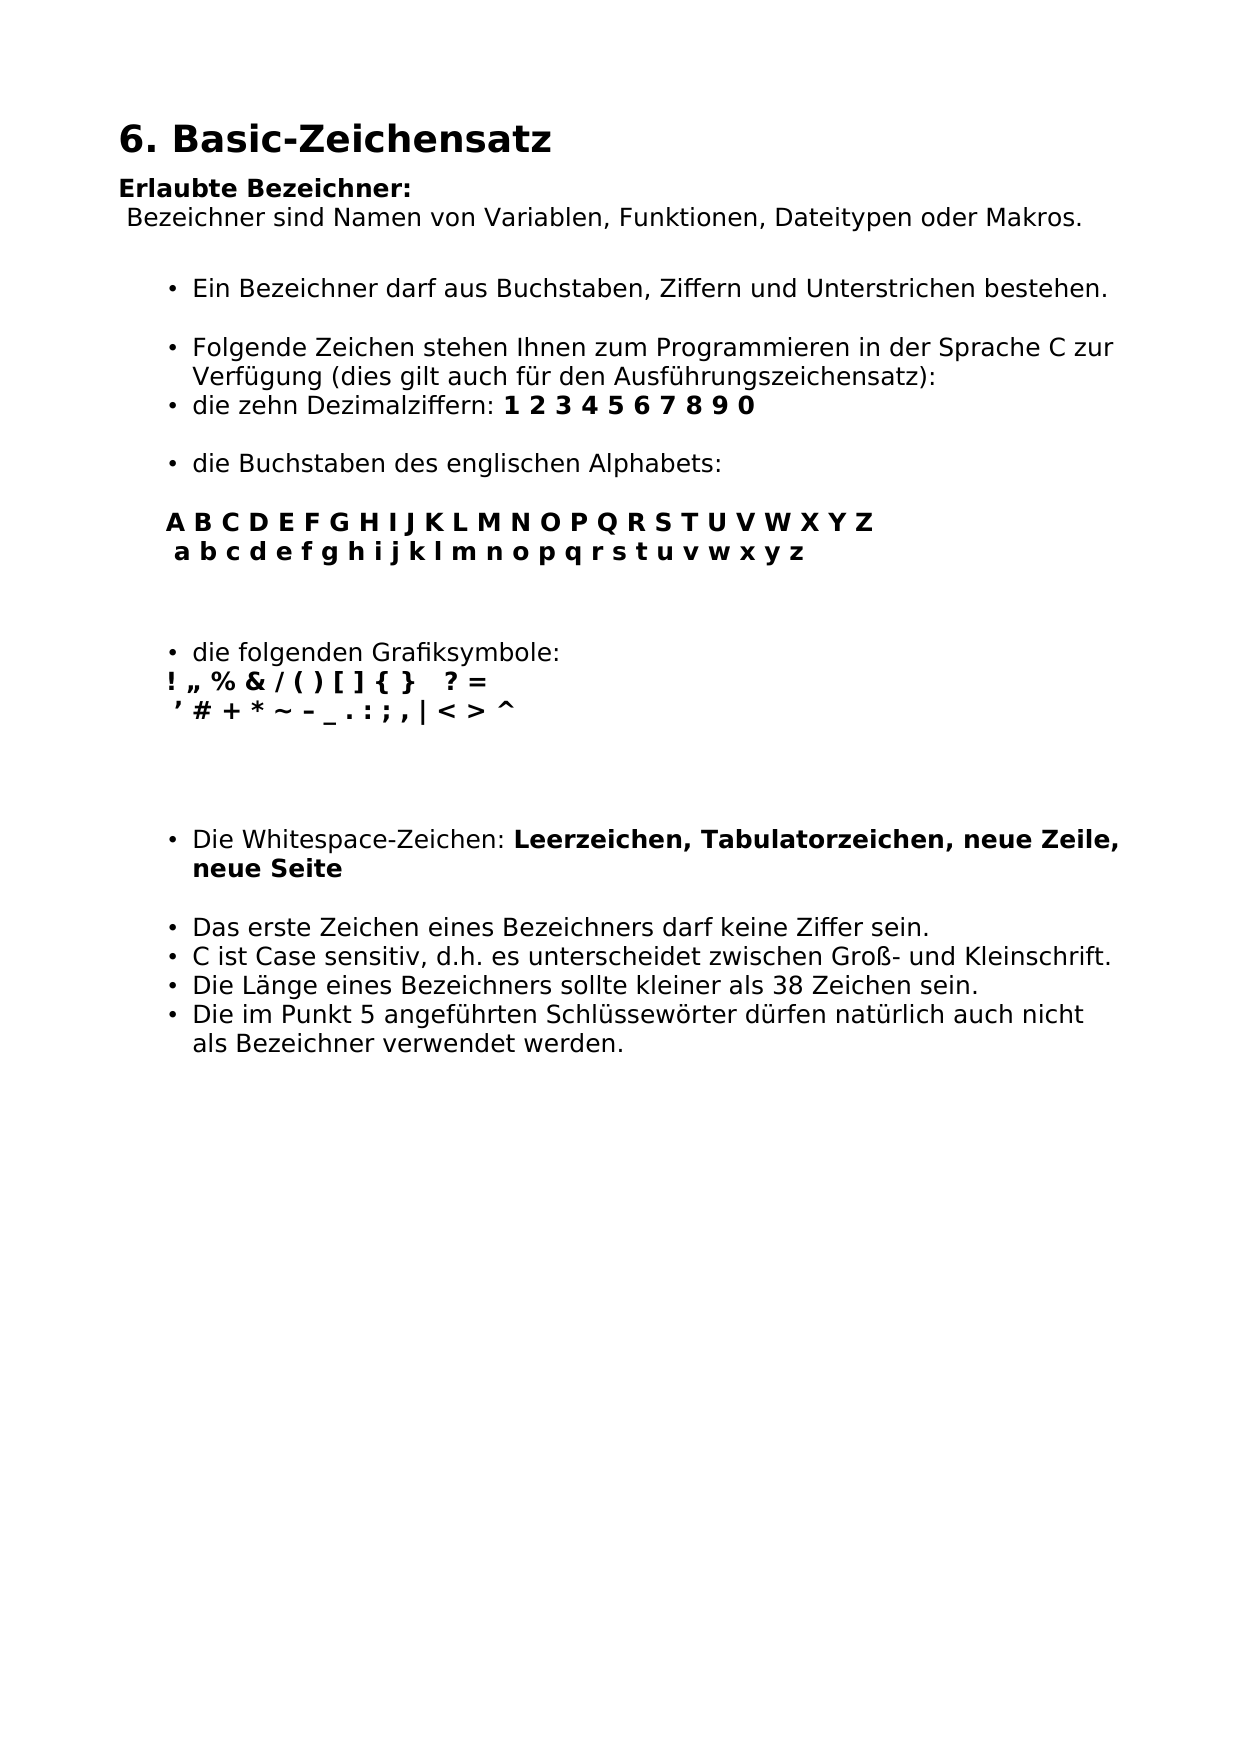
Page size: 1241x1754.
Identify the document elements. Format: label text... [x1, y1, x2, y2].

list die folgenden Grafiksymbole: [177, 638, 1122, 667]
text A B C D E F G H I J K L M N O P Q R S T U V W X Y Z a b c d e f g h i j k l m n o p q r s t u v w x y z [118, 508, 1122, 596]
list Folgende Zeichen stehen Ihnen zum Programmieren in der Sprache C zur Verfügung (dies gilt auch für den Ausführungszeichensatz): [177, 333, 1122, 391]
list Das erste Zeichen eines Bezeichners darf keine Ziffer sein. [177, 913, 1122, 942]
text ! „ % & / ( ) [ ] { } ? = ’ # + * ~ – _ . : ; , | < > ^ [118, 667, 1122, 783]
list Die Whitespace-Zeichen: Leerzeichen, Tabulatorzeichen, neue Zeile, neue Seite [177, 826, 1122, 913]
list Die Länge eines Bezeichners sollte kleiner als 38 Zeichen sein. [177, 971, 1122, 1001]
list Die im Punkt 5 angeführten Schlüssewörter dürfen natürlich auch nicht als Bezeichner verwendet werden. [177, 1001, 1122, 1059]
subtitle 6. Basic-Zeichensatz [118, 118, 1122, 162]
list die zehn Dezimalziffern: 1 2 3 4 5 6 7 8 9 0 [177, 391, 1122, 449]
text Erlaubte Bezeichner: Bezeichner sind Namen von Variablen, Funktionen, Dateitypen oder Makros. [118, 174, 1122, 233]
list die Buchstaben des englischen Alphabets: [177, 449, 1122, 479]
list Ein Bezeichner darf aus Buchstaben, Ziffern und Unterstrichen bestehen. [177, 274, 1122, 333]
list C ist Case sensitiv, d.h. es unterscheidet zwischen Groß- und Kleinschrift. [177, 942, 1122, 971]
